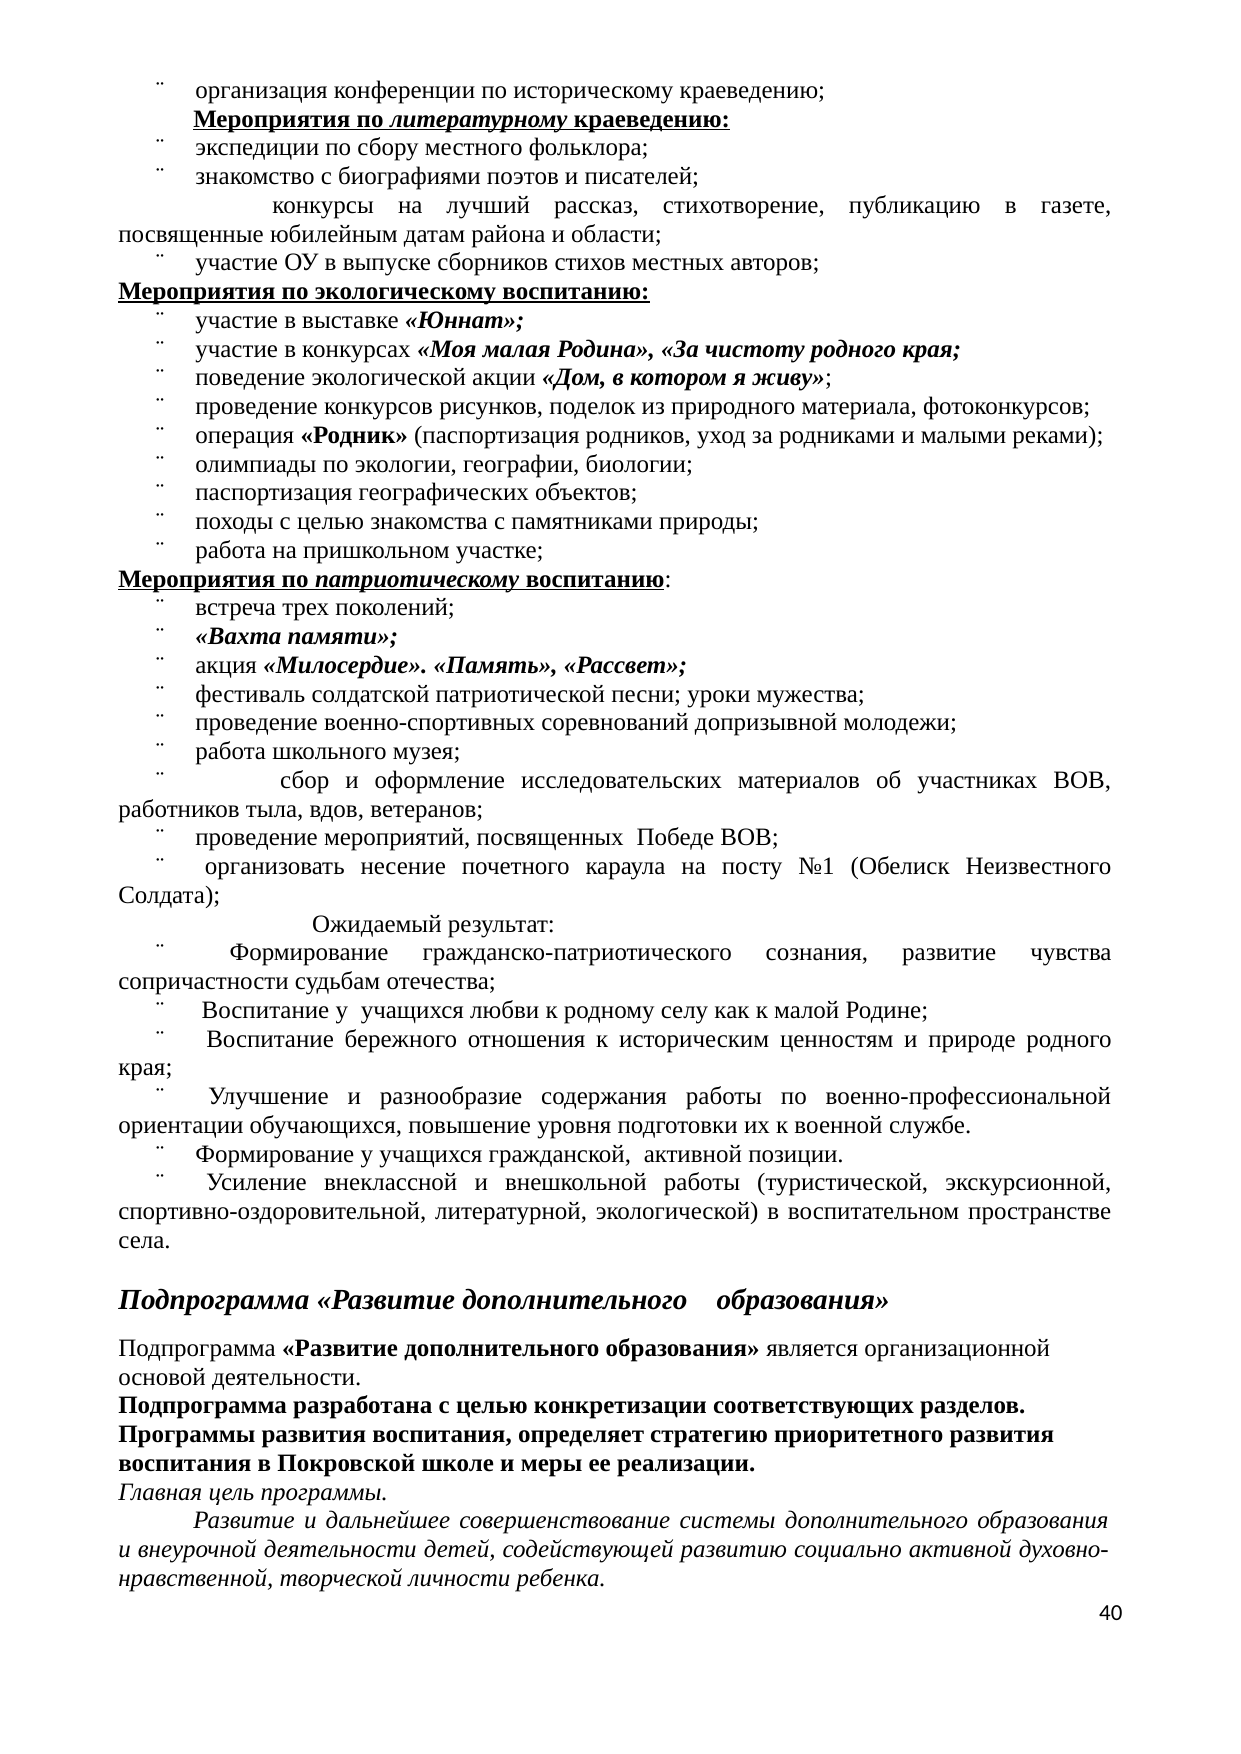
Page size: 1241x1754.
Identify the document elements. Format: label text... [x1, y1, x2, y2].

text ¨ участие в конкурсах «Моя малая Родина», «За чистоту родного края; [156, 334, 1112, 362]
text ¨ Формирование у учащихся гражданской, активной позиции. [156, 1139, 1112, 1167]
text Ожидаемый результат: [118, 909, 1112, 937]
text Главная цель программы. [118, 1477, 1112, 1505]
text ¨ акция «Милосердие». «Память», «Рассвет»; [156, 650, 1112, 679]
text ¨ походы с целью знакомства с памятниками природы; [156, 506, 1112, 535]
text ¨ олимпиады по экологии, географии, биологии; [156, 449, 1112, 477]
text ¨ экспедиции по сбору местного фольклора; [156, 132, 1112, 161]
text ¨ сбор и оформление исследовательских материалов об участниках ВОВ, работников тыла, вдов, ветеранов; [118, 765, 1112, 822]
text ¨ фестиваль солдатской патриотической песни; уроки мужества; [156, 679, 1112, 707]
text ¨ работа школьного музея; [156, 736, 1112, 765]
text ¨ Воспитание бережного отношения к историческим ценностям и природе родного края; [118, 1024, 1112, 1081]
text Подпрограмма «Развитие дополнительного образования» является организационной основой деятельности. Подпрограмма разработана с целью конкретизации соответствующих разделов. Программы развития воспитания, определяет стратегию приоритетного развития воспитания в Покровской школе и меры ее реализации. [118, 1333, 1112, 1477]
text ¨ «Вахта памяти»; [156, 621, 1112, 650]
text ¨ встреча трех поколений; [156, 592, 1112, 621]
text Мероприятия по литературному краеведению: [193, 104, 1112, 132]
text Развитие и дальнейшее совершенствование системы дополнительного образования и внеурочной деятельности детей, содействующей развитию социально активной духовно-нравственной, творческой личности ребенка. [118, 1505, 1112, 1592]
text Подпрограмма «Развитие дополнительного образования» [118, 1282, 1122, 1316]
text ¨ проведение мероприятий, посвященных Победе ВОВ; [156, 822, 1112, 851]
text Мероприятия по патриотическому воспитанию: [118, 564, 1112, 592]
text ¨ организовать несение почетного караула на посту №1 (Обелиск Неизвестного Солдата); [118, 851, 1112, 909]
text ¨ знакомство с биографиями поэтов и писателей; [156, 161, 1112, 190]
text ¨ Формирование гражданско-патриотического сознания, развитие чувства сопричастности судьбам отечества; [118, 937, 1112, 995]
text Мероприятия по экологическому воспитанию: [118, 276, 1112, 305]
text ¨ поведение экологической акции «Дом, в котором я живу»; [156, 362, 1112, 391]
text ¨ Улучшение и разнообразие содержания работы по военно-профессиональной ориентации обучающихся, повышение уровня подготовки их к военной службе. [118, 1081, 1112, 1139]
text ¨ участие в выставке «Юннат»; [156, 305, 1112, 334]
text конкурсы на лучший рассказ, стихотворение, публикацию в газете, посвященные юбилейным датам района и области; [118, 190, 1112, 247]
text ¨ паспортизация географических объектов; [156, 477, 1112, 506]
text ¨ организация конференции по историческому краеведению; [156, 75, 1112, 104]
text ¨ участие ОУ в выпуске сборников стихов местных авторов; [156, 247, 1112, 276]
text ¨ операция «Родник» (паспортизация родников, уход за родниками и малыми реками); [156, 420, 1112, 449]
text ¨ работа на пришкольном участке; [156, 535, 1112, 564]
text ¨ проведение конкурсов рисунков, поделок из природного материала, фотоконкурсов; [156, 391, 1112, 420]
text ¨ Усиление внеклассной и внешкольной работы (туристической, экскурсионной, спортивно-оздоровительной, литературной, экологической) в воспитательном пространстве села. [118, 1167, 1112, 1254]
text ¨ проведение военно-спортивных соревнований допризывной молодежи; [156, 707, 1112, 736]
text ¨ Воспитание у учащихся любви к родному селу как к малой Родине; [156, 995, 1112, 1024]
